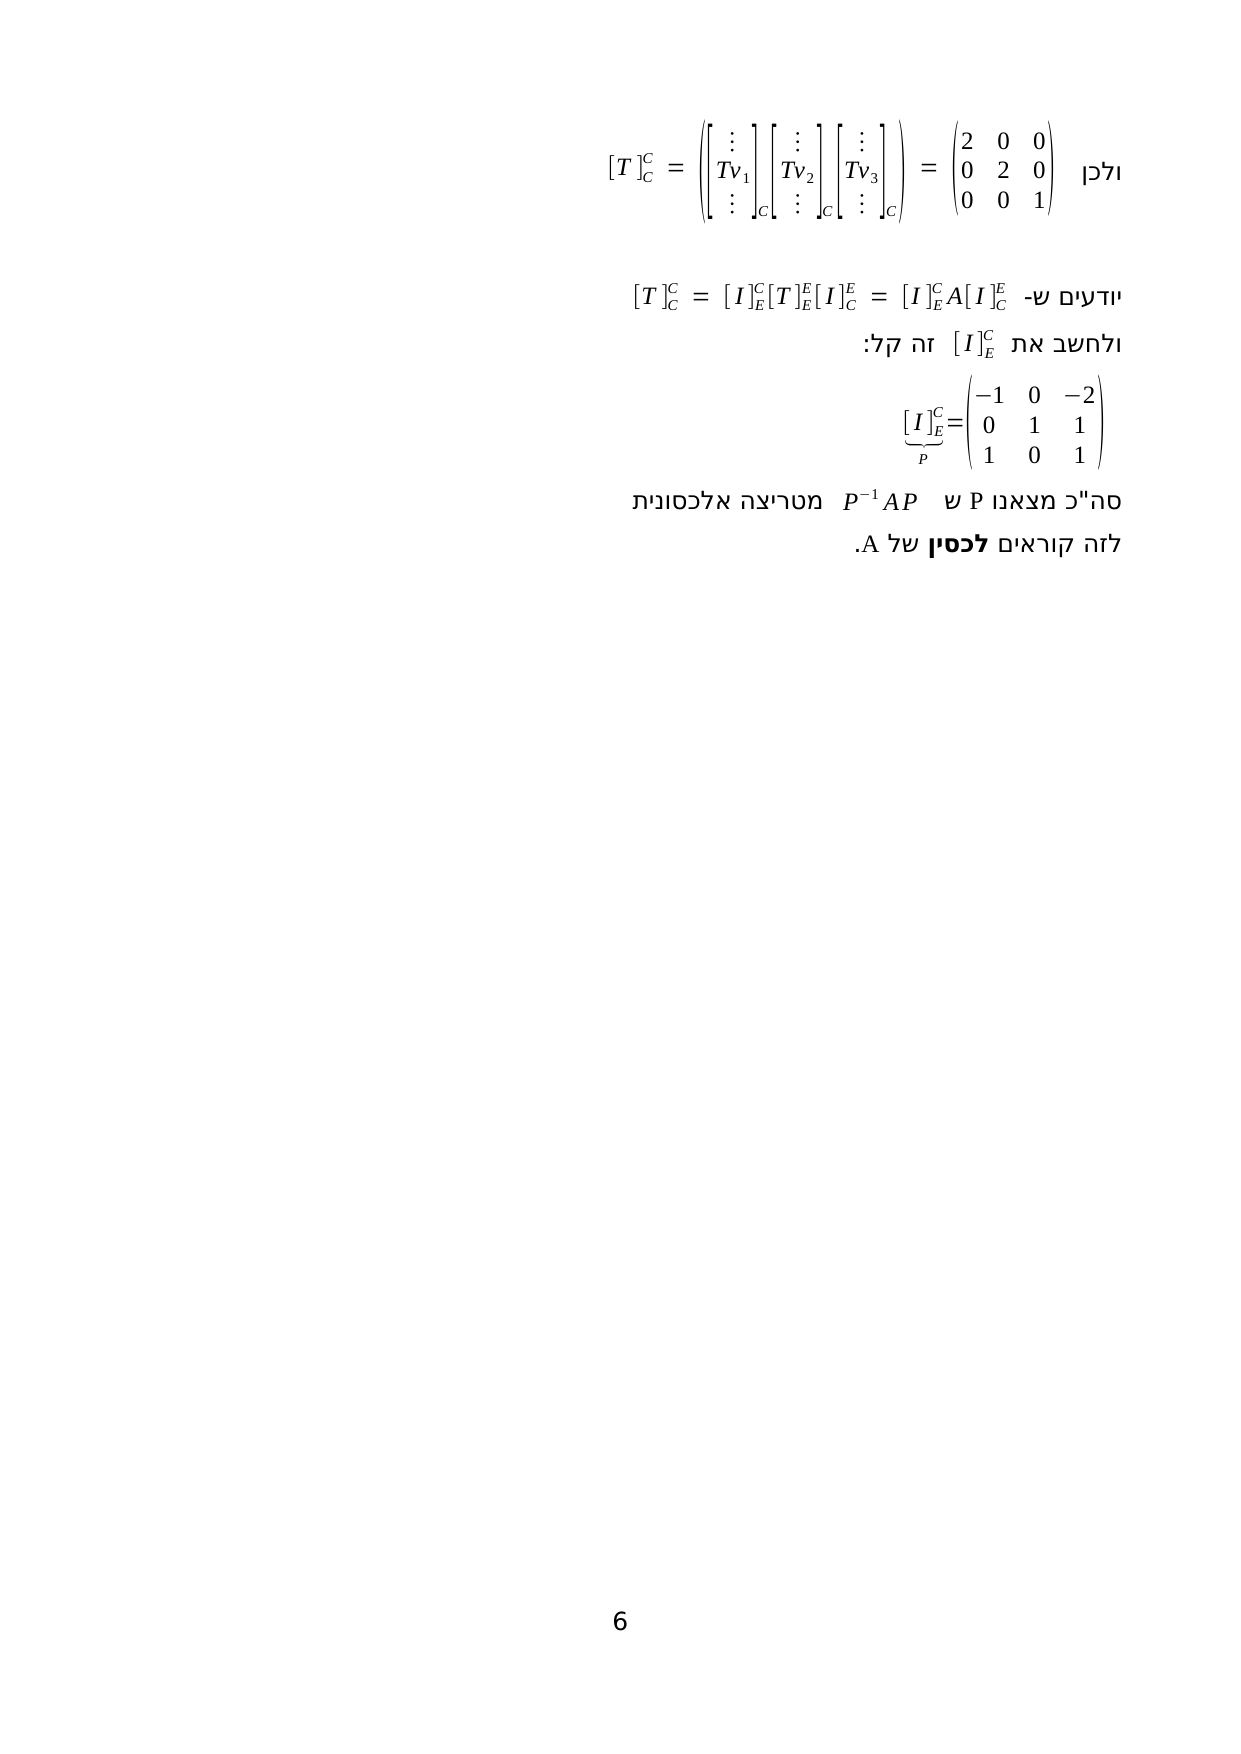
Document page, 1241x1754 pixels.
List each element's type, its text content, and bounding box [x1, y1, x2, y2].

text סה"כ מצאנו P ש מטריצה אלכסונית [118, 485, 1122, 516]
text ולחשב אתזה קל: [118, 327, 1122, 362]
text לזה קוראים לכסין של A. [118, 529, 1122, 558]
text יודעים ש- [118, 279, 1122, 314]
text ולכן [118, 118, 1122, 226]
